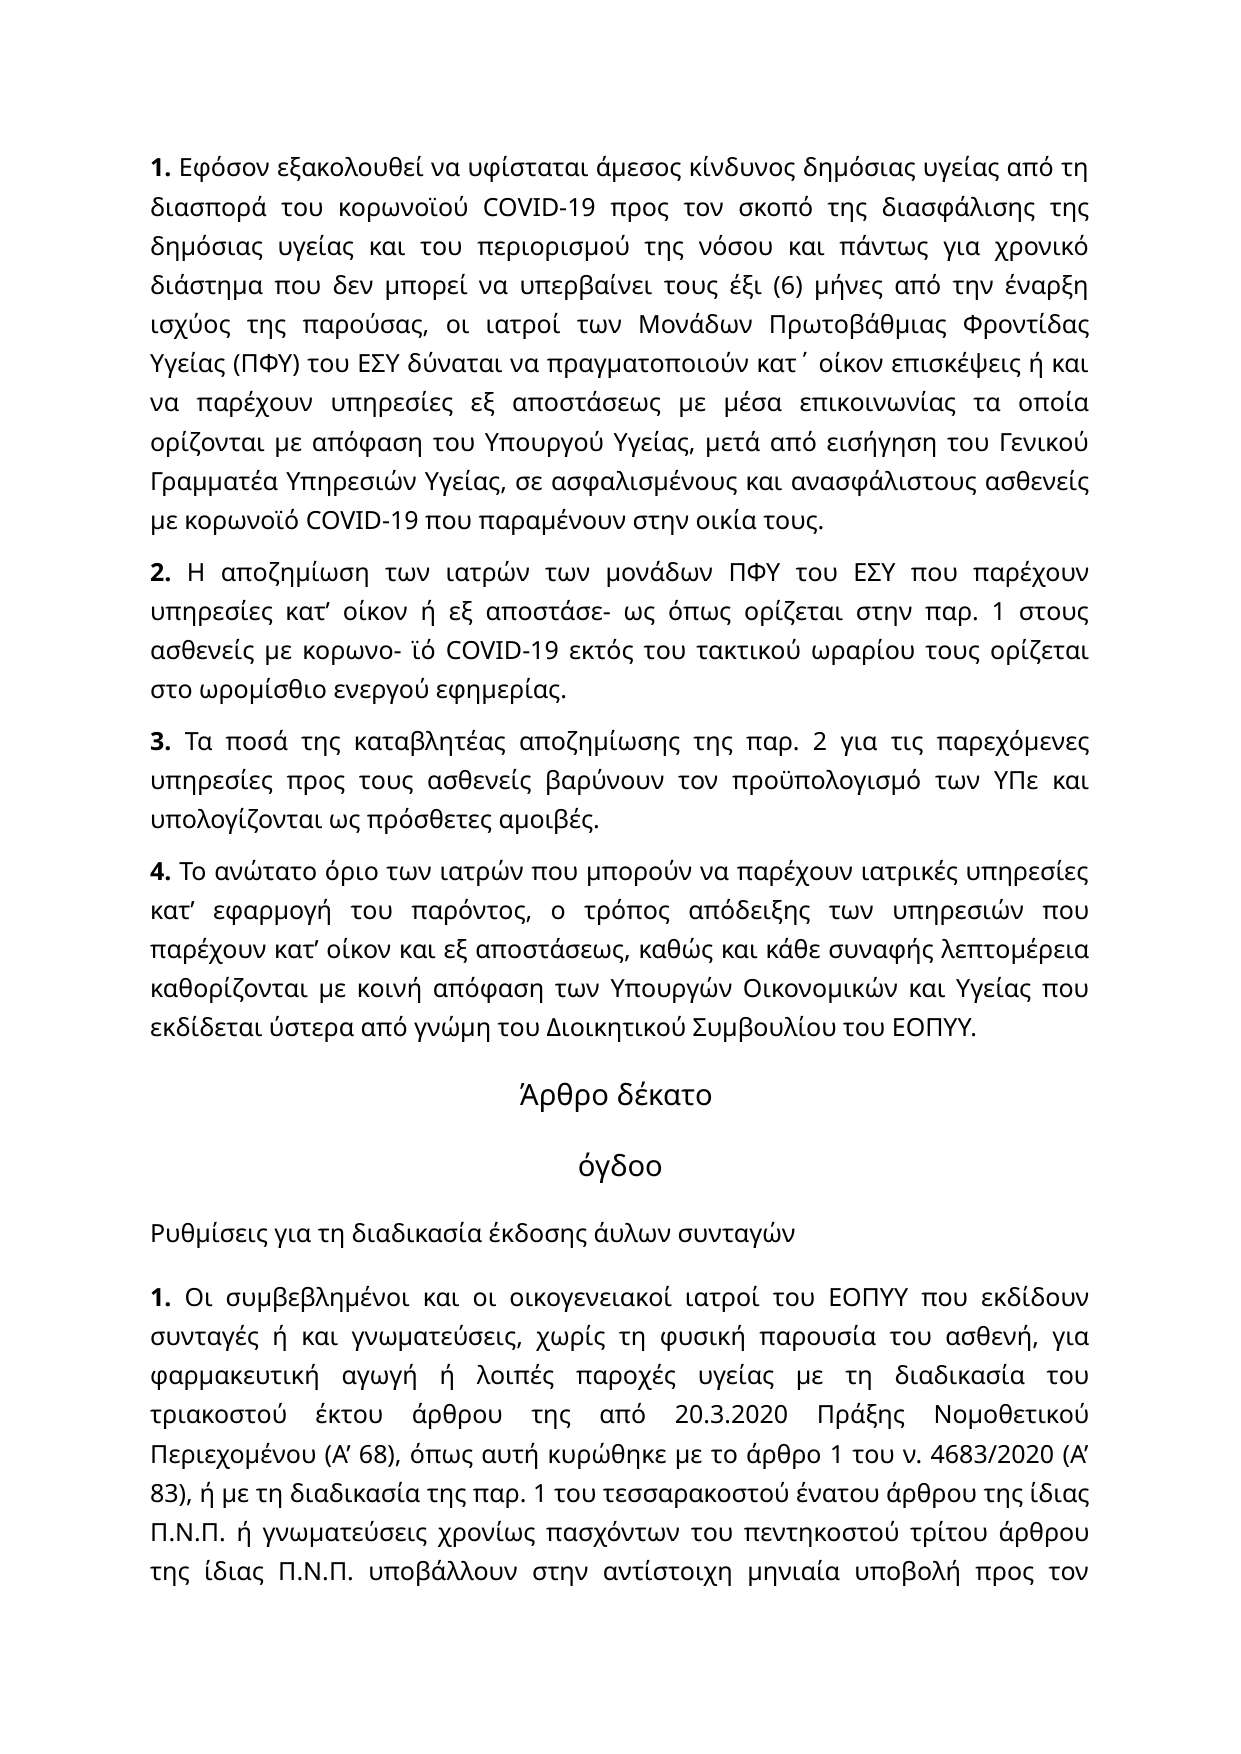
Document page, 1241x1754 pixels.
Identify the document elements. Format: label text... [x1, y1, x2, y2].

text 1. Οι συμβεβλημένοι και οι οικογενειακοί ιατροί του ΕΟΠΥΥ που εκδίδουν συνταγές ή και γνωματεύσεις, χωρίς τη φυσική παρουσία του ασθενή, για φαρμακευτική αγωγή ή λοιπές παροχές υγείας με τη διαδικασία του τριακοστού έκτου άρθρου της από 20.3.2020 Πράξης Νομοθετικού Περιεχομένου (Α’ 68), όπως αυτή κυρώθηκε με το άρθρο 1 του ν. 4683/2020 (Α’ 83), ή με τη διαδικασία της παρ. 1 του τεσσαρακοστού ένατου άρθρου της ίδιας Π.Ν.Π. ή γνωματεύσεις χρονίως πασχόντων του πεντηκοστού τρίτου άρθρου της ίδιας Π.Ν.Π. υποβάλλουν στην αντίστοιχη μηνιαία υποβολή προς τον [150, 1279, 1090, 1588]
text 4. Το ανώτατο όριο των ιατρών που μπορούν να παρέχουν ιατρικές υπηρεσίες κατ’ εφαρμογή του παρόντος, ο τρόπος απόδειξης των υπηρεσιών που παρέχουν κατ’ οίκον και εξ αποστάσεως, καθώς και κάθε συναφής λεπτομέρεια καθορίζονται με κοινή απόφαση των Υπουργών Οικονομικών και Υγείας που εκδίδεται ύστερα από γνώμη του Διοικητικού Συμβουλίου του ΕΟΠΥΥ. [150, 853, 1090, 1044]
text 1. Εφόσον εξακολουθεί να υφίσταται άμεσος κίνδυνος δημόσιας υγείας από τη διασπορά του κορωνοϊού COVID-19 προς τον σκοπό της διασφάλισης της δημόσιας υγείας και του περιορισμού της νόσου και πάντως για χρονικό διάστημα που δεν μπορεί να υπερβαίνει τους έξι (6) μήνες από την έναρξη ισχύος της παρούσας, οι ιατροί των Μονάδων Πρωτοβάθμιας Φροντίδας Υγείας (ΠΦΥ) του ΕΣΥ δύναται να πραγματοποιούν κατ΄ οίκον επισκέψεις ή και να παρέχουν υπηρεσίες εξ αποστάσεως με μέσα επικοινωνίας τα οποία ορίζονται με απόφαση του Υπουργού Υγείας, μετά από εισήγηση του Γενικού Γραμματέα Υπηρεσιών Υγείας, σε ασφαλισμένους και ανασφάλιστους ασθενείς με κορωνοϊό COVID-19 που παραμένουν στην οικία τους. [150, 150, 1090, 537]
subtitle Άρθρο δέκατο [150, 1074, 1090, 1114]
subtitle όγδοο [150, 1145, 1090, 1184]
text Ρυθμίσεις για τη διαδικασία έκδοσης άυλων συνταγών [150, 1215, 1090, 1249]
text 3. Τα ποσά της καταβλητέας αποζημίωσης της παρ. 2 για τις παρεχόμενες υπηρεσίες προς τους ασθενείς βαρύνουν τον προϋπολογισμό των ΥΠε και υπολογίζονται ως πρόσθετες αμοιβές. [150, 723, 1090, 836]
text 2. Η αποζημίωση των ιατρών των μονάδων ΠΦΥ του ΕΣΥ που παρέχουν υπηρεσίες κατ’ οίκον ή εξ αποστάσε- ως όπως ορίζεται στην παρ. 1 στους ασθενείς με κορωνο- ϊό COVID-19 εκτός του τακτικού ωραρίου τους ορίζεται στο ωρομίσθιο ενεργού εφημερίας. [150, 554, 1090, 706]
